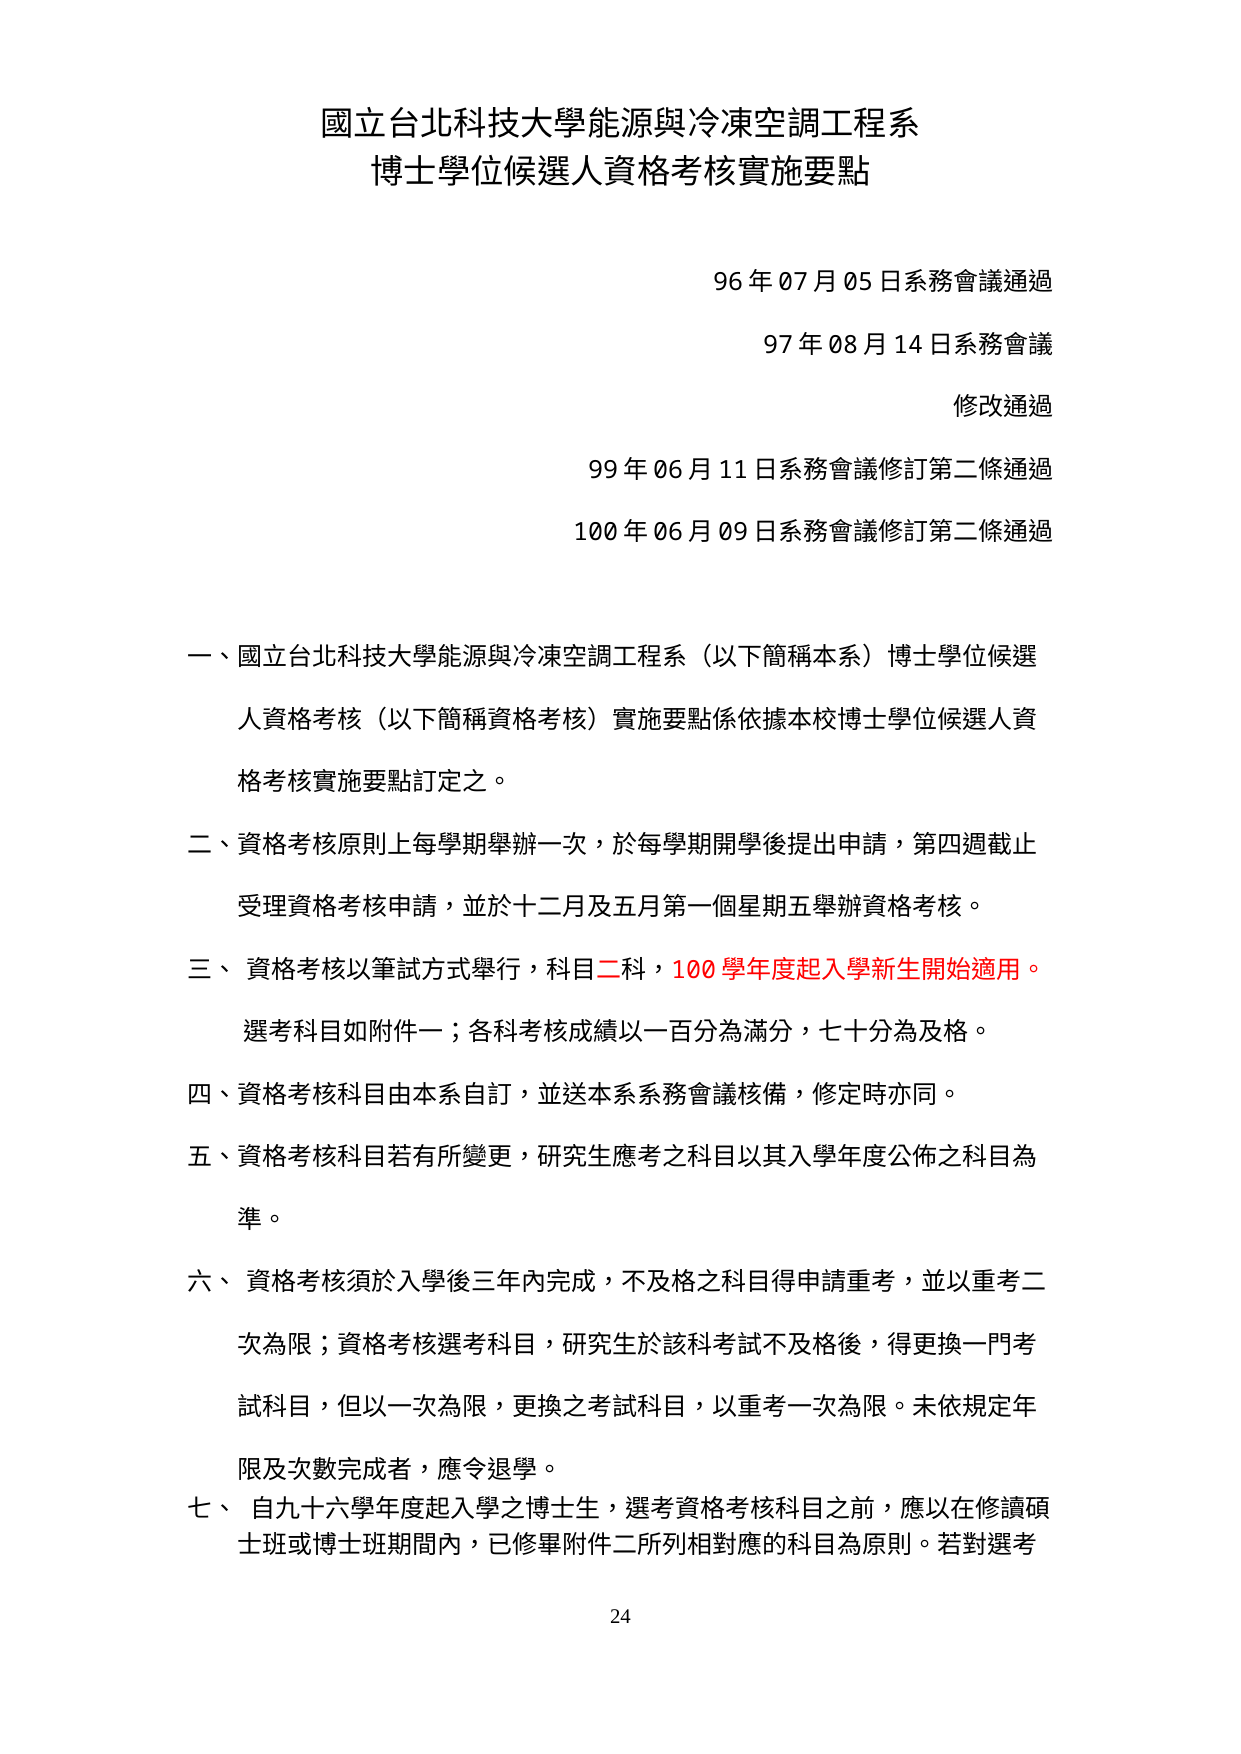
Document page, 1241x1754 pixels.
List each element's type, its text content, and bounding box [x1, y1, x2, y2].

text 六、 資格考核須於入學後三年內完成，不及格之科目得申請重考，並以重考二次為限；資格考核選考科目，研究生於該科考試不及格後，得更換一門考試科目，但以一次為限，更換之考試科目，以重考一次為限。未依規定年限及次數完成者，應令退學。 [187, 1238, 1053, 1488]
text 96年07月05日系務會議通過 [187, 238, 1053, 301]
text 97年08月14日系務會議修改通過 [187, 301, 1053, 426]
text 100年06月09日系務會議修訂第二條通過 [187, 488, 1053, 551]
text 99年06月11日系務會議修訂第二條通過 [187, 426, 1053, 488]
text 五、資格考核科目若有所變更，研究生應考之科目以其入學年度公佈之科目為準。 [187, 1113, 1053, 1238]
text 二、資格考核原則上每學期舉辦一次，於每學期開學後提出申請，第四週截止受理資格考核申請，並於十二月及五月第一個星期五舉辦資格考核。 [187, 801, 1053, 926]
text 一、國立台北科技大學能源與冷凍空調工程系（以下簡稱本系）博士學位候選人資格考核（以下簡稱資格考核）實施要點係依據本校博士學位候選人資格考核實施要點訂定之。 [187, 613, 1053, 801]
text 國立台北科技大學能源與冷凍空調工程系 [187, 96, 1053, 144]
text 七、 自九十六學年度起入學之博士生，選考資格考核科目之前，應以在修讀碩士班或博士班期間內，已修畢附件二所列相對應的科目為原則。若對選考 [187, 1488, 1053, 1561]
text 四、資格考核科目由本系自訂，並送本系系務會議核備，修定時亦同。 [187, 1051, 1053, 1113]
text 三、 資格考核以筆試方式舉行，科目二科，100學年度起入學新生開始適用。選考科目如附件一；各科考核成績以一百分為滿分，七十分為及格。 [187, 926, 1053, 1051]
text 博士學位候選人資格考核實施要點 [187, 144, 1053, 193]
